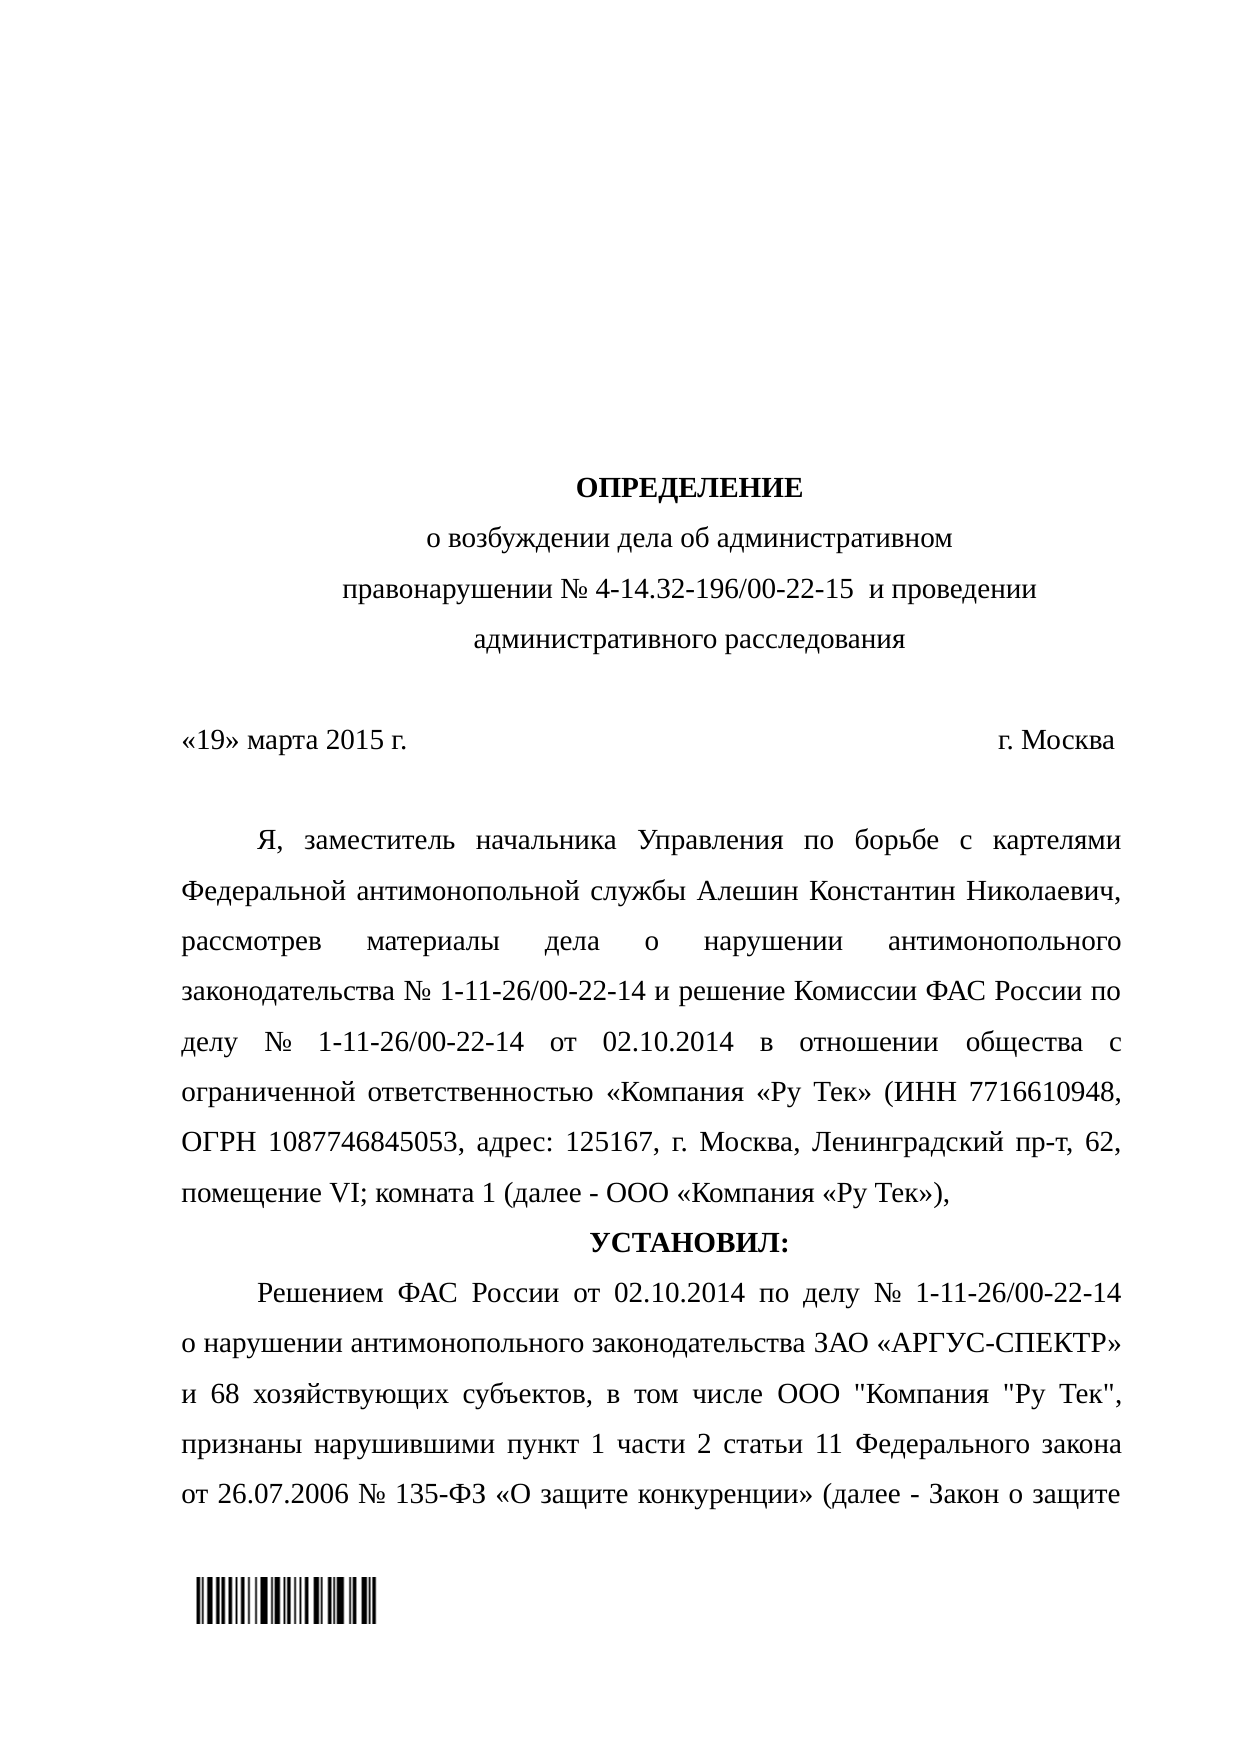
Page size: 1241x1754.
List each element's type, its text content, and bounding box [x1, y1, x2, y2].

text административного расследования [181, 621, 1122, 655]
text ОПРЕДЕЛЕНИЕ [181, 470, 1122, 504]
text «19» марта 2015 г. г. Москва [181, 722, 1122, 755]
text Я, заместитель начальника Управления по борьбе с картелями Федеральной антимонопольной службы Алешин Константин Николаевич, рассмотрев материалы дела о нарушении антимонопольного законодательства № 1-11-26/00-22-14 и решение Комиссии ФАС России по делу № 1-11-26/00-22-14 от 02.10.2014 в отношении общества с ограниченной ответственностью «Компания «Ру Тек» (ИНН 7716610948, ОГРН 1087746845053, адрес: 125167, г. Москва, Ленинградский пр-т, 62, помещение VI; комната 1 (далее - ООО «Компания «Ру Тек»), [181, 822, 1122, 1208]
text УСТАНОВИЛ: [181, 1225, 1122, 1258]
picture [181, 1577, 394, 1624]
text о возбуждении дела об административном [181, 521, 1122, 554]
text Решением ФАС России от 02.10.2014 по делу № 1-11-26/00-22-14 о нарушении антимонопольного законодательства ЗАО «АРГУС-СПЕКТР» и 68 хозяйствующих субъектов, в том числе ООО "Компания "Ру Тек", признаны нарушившими пункт 1 части 2 статьи 11 Федерального закона от 26.07.2006 № 135-ФЗ «О защите конкуренции» (далее - Закон о защите [181, 1275, 1122, 1510]
text правонарушении № 4-14.32-196/00-22-15 и проведении [181, 571, 1122, 604]
